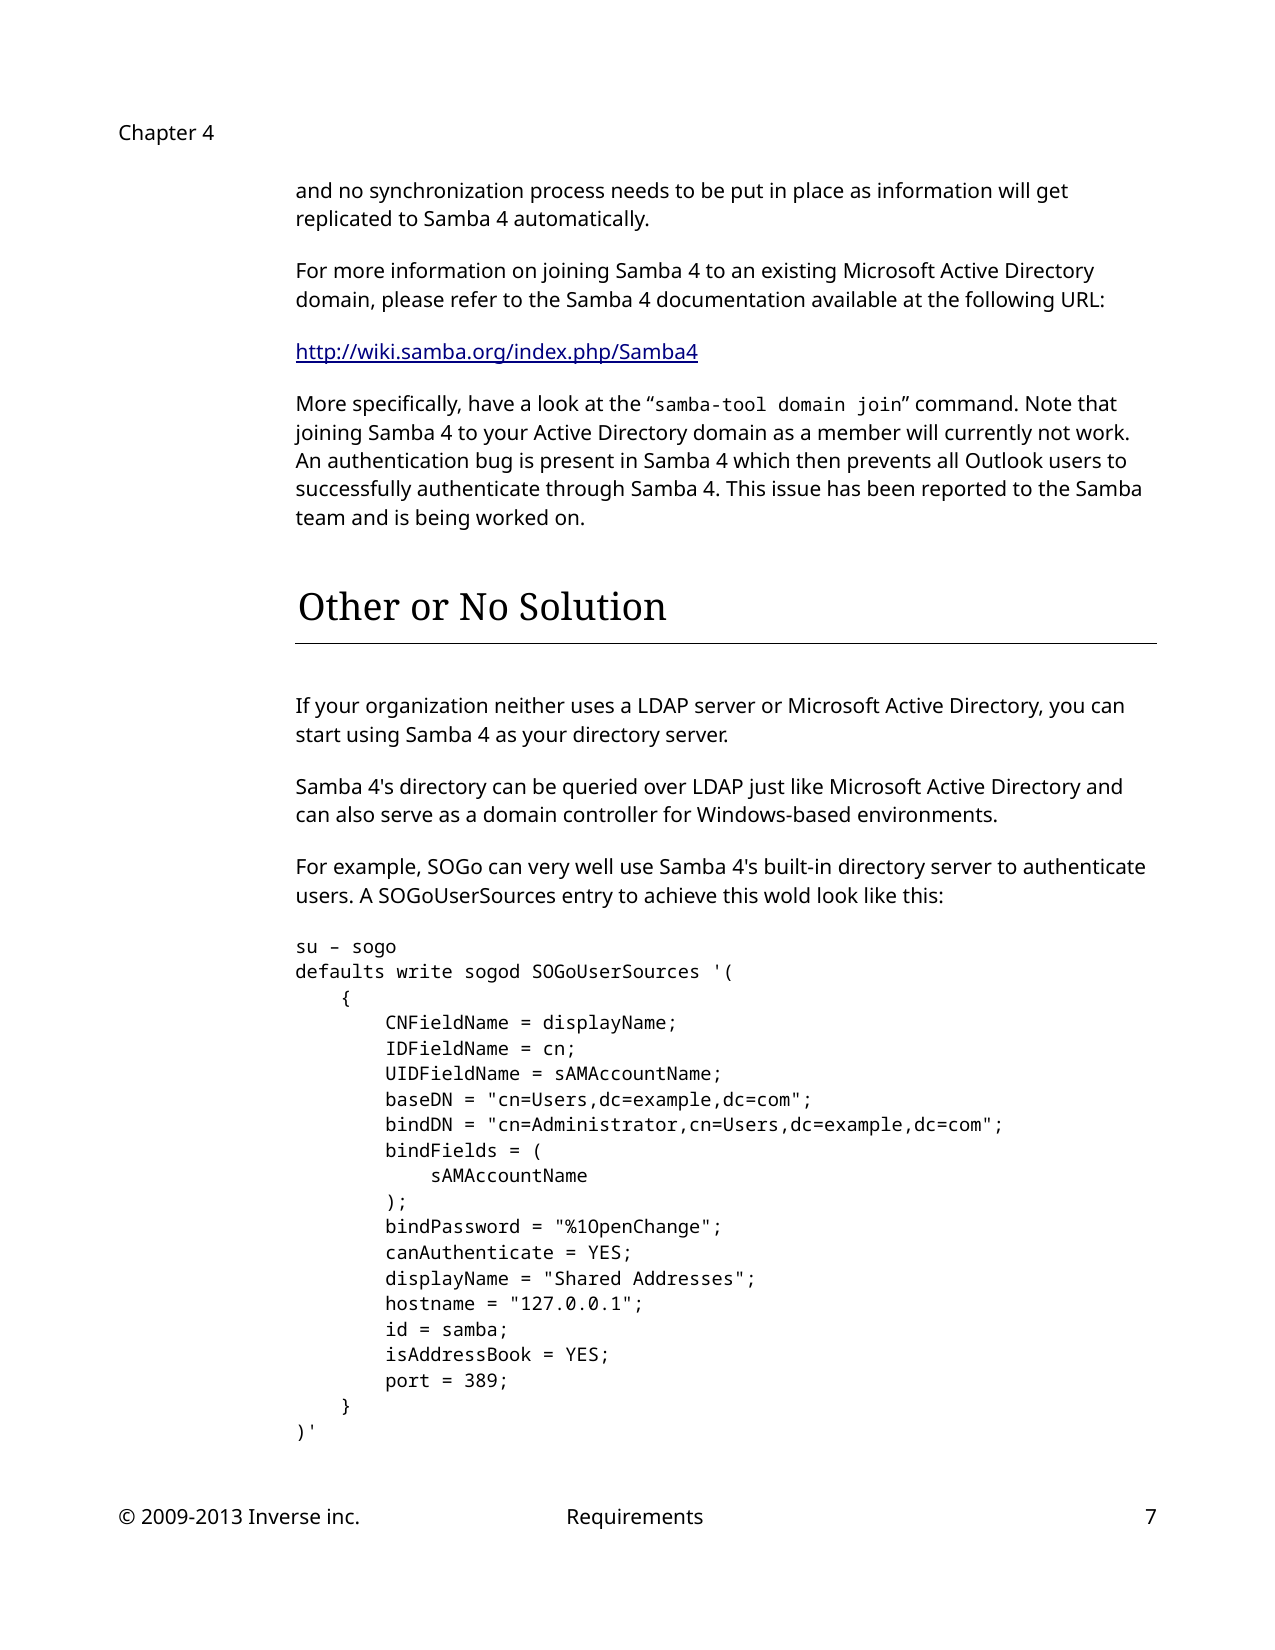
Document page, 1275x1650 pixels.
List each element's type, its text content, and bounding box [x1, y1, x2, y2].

text ); [295, 1188, 1157, 1214]
text )' [295, 1418, 1157, 1443]
text su – sogo [295, 933, 1157, 958]
text For example, SOGo can very well use Samba 4's built-in directory server to authenticate users. A SOGoUserSources entry to achieve this wold look like this: [295, 852, 1157, 909]
text } [295, 1392, 1157, 1418]
text baseDN = "cn=Users,dc=example,dc=com"; [295, 1086, 1157, 1112]
text isAddressBook = YES; [295, 1341, 1157, 1367]
text canAuthenticate = YES; [295, 1239, 1157, 1265]
text id = samba; [295, 1316, 1157, 1341]
text and no synchronization process needs to be put in place as information will get replicated to Samba 4 automatically. [295, 176, 1157, 233]
text More specifically, have a look at the “samba-tool domain join” command. Note that joining Samba 4 to your Active Directory domain as a member will currently not work. An authentication bug is present in Samba 4 which then prevents all Outlook users to successfully authenticate through Samba 4. This issue has been reported to the Samba team and is being worked on. [295, 389, 1157, 531]
text UIDFieldName = sAMAccountName; [295, 1061, 1157, 1086]
text http://wiki.samba.org/index.php/Samba4 [295, 337, 1157, 366]
text defaults write sogod SOGoUserSources '( [295, 958, 1157, 984]
text hostname = "127.0.0.1"; [295, 1290, 1157, 1316]
text Samba 4's directory can be queried over LDAP just like Microsoft Active Directory and can also serve as a domain controller for Windows-based environments. [295, 772, 1157, 829]
text bindDN = "cn=Administrator,cn=Users,dc=example,dc=com"; [295, 1112, 1157, 1137]
text port = 389; [295, 1367, 1157, 1392]
text sAMAccountName [295, 1163, 1157, 1188]
text displayName = "Shared Addresses"; [295, 1265, 1157, 1290]
text If your organization neither uses a LDAP server or Microsoft Active Directory, you can start using Samba 4 as your directory server. [295, 691, 1157, 748]
text bindPassword = "%1OpenChange"; [295, 1214, 1157, 1239]
text CNFieldName = displayName; [295, 1009, 1157, 1035]
text IDFieldName = cn; [295, 1035, 1157, 1061]
text For more information on joining Samba 4 to an existing Microsoft Active Directory domain, please refer to the Samba 4 documentation available at the following URL: [295, 257, 1157, 313]
subtitle Other or No Solution [295, 580, 1157, 643]
text bindFields = ( [295, 1137, 1157, 1163]
text { [295, 984, 1157, 1009]
